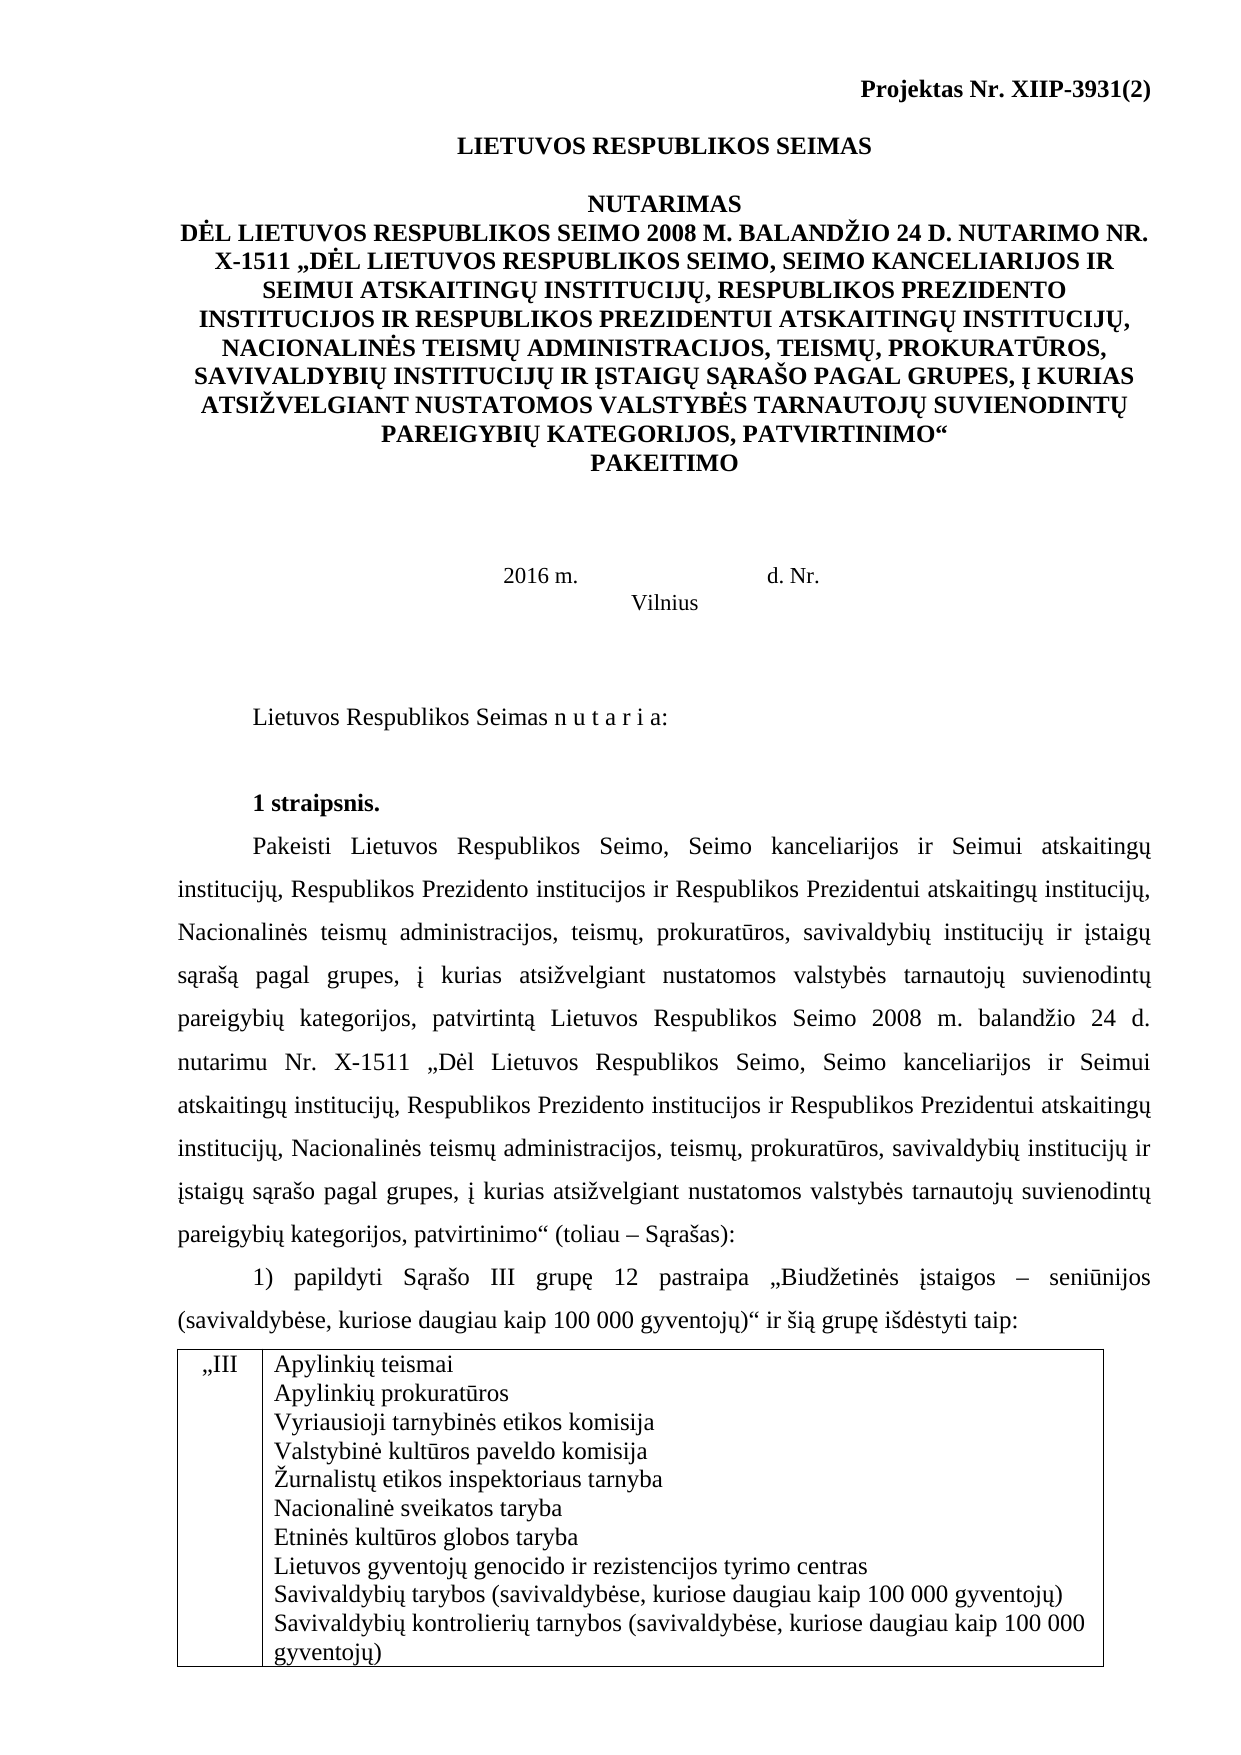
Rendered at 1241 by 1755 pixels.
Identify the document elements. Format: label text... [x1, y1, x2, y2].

text 2016 m. d. Nr. [177, 563, 1152, 589]
text Lietuvos Respublikos Seimas n u t a r i a: [177, 702, 1152, 730]
text Pakeisti Lietuvos Respublikos Seimo, Seimo kanceliarijos ir Seimui atskaitingų institucijų, Respublikos Prezidento institucijos ir Respublikos Prezidentui atskaitingų institucijų, Nacionalinės teismų administracijos, teismų, prokuratūros, savivaldybių institucijų ir įstaigų sąrašą pagal grupes, į kurias atsižvelgiant nustatomos valstybės tarnautojų suvienodintų pareigybių kategorijos, patvirtintą Lietuvos Respublikos Seimo 2008 m. balandžio 24 d. nutarimu Nr. X-1511 „Dėl Lietuvos Respublikos Seimo, Seimo kanceliarijos ir Seimui atskaitingų institucijų, Respublikos Prezidento institucijos ir Respublikos Prezidentui atskaitingų institucijų, Nacionalinės teismų administracijos, teismų, prokuratūros, savivaldybių institucijų ir įstaigų sąrašo pagal grupes, į kurias atsižvelgiant nustatomos valstybės tarnautojų suvienodintų pareigybių kategorijos, patvirtinimo“ (toliau – Sąrašas): [177, 831, 1152, 1248]
text LIETUVOS RESPUBLIKOS SEIMAS [177, 131, 1152, 160]
text 1) papildyti Sąrašo III grupę 12 pastraipa „Biudžetinės įstaigos – seniūnijos (savivaldybėse, kuriose daugiau kaip 100 000 gyventojų)“ ir šią grupę išdėstyti taip: [177, 1262, 1152, 1334]
table_header „III [178, 1350, 262, 1666]
text Projektas Nr. XIIP-3931(2) [177, 74, 1152, 103]
text 1 straipsnis. [177, 788, 1152, 817]
table_header Apylinkių teismai Apylinkių prokuratūros Vyriausioji tarnybinės etikos komisija Valstybinė kultūros paveldo komisija Žurnalistų etikos inspektoriaus tarnyba Nacionalinė sveikatos taryba Etninės kultūros globos taryba Lietuvos gyventojų genocido ir rezistencijos tyrimo centras Savivaldybių tarybos (savivaldybėse, kuriose daugiau kaip 100 000 gyventojų) Savivaldybių kontrolierių tarnybos (savivaldybėse, kuriose daugiau kaip 100 000 gyventojų) [263, 1350, 1103, 1666]
text PAKEITIMO [177, 448, 1152, 476]
text Vilnius [177, 589, 1152, 615]
text DĖL LIETUVOS RESPUBLIKOS SEIMO 2008 M. BALANDŽIO 24 D. NUTARIMO NR. X-1511 „DĖL LIETUVOS RESPUBLIKOS SEIMO, SEIMO KANCELIARIJOS IR SEIMUI ATSKAITINGŲ INSTITUCIJŲ, RESPUBLIKOS PREZIDENTO INSTITUCIJOS IR RESPUBLIKOS PREZIDENTUI ATSKAITINGŲ INSTITUCIJŲ, NACIONALINĖS TEISMŲ ADMINISTRACIJOS, TEISMŲ, PROKURATŪROS, SAVIVALDYBIŲ INSTITUCIJŲ IR ĮSTAIGŲ SĄRAŠO PAGAL GRUPES, Į KURIAS ATSIŽVELGIANT NUSTATOMOS VALSTYBĖS TARNAUTOJŲ SUVIENODINTŲ PAREIGYBIŲ KATEGORIJOS, PATVIRTINIMO“ [177, 218, 1152, 448]
text NUTARIMAS [177, 189, 1152, 218]
